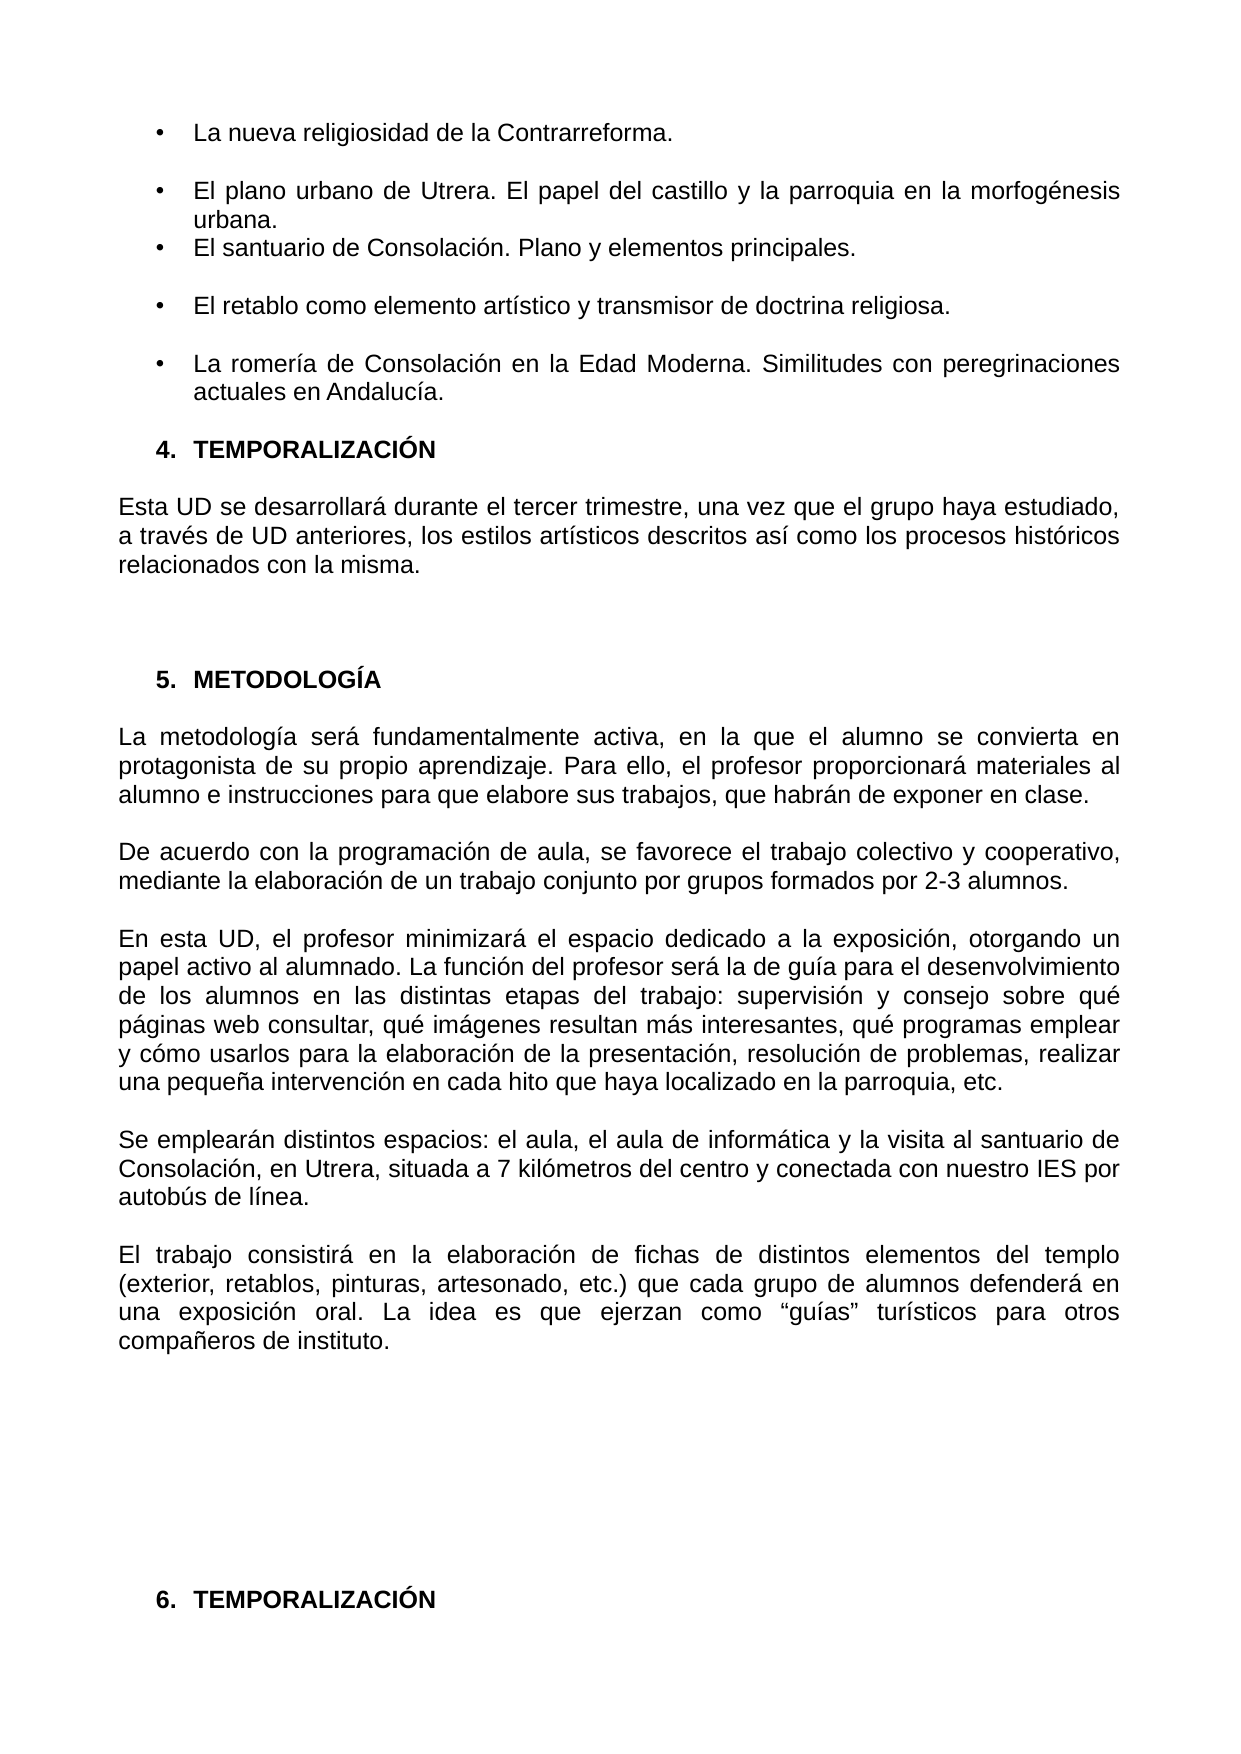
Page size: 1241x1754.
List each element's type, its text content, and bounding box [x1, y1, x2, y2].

text En esta UD, el profesor minimizará el espacio dedicado a la exposición, otorgando un papel activo al alumnado. La función del profesor será la de guía para el desenvolvimiento de los alumnos en las distintas etapas del trabajo: supervisión y consejo sobre qué páginas web consultar, qué imágenes resultan más interesantes, qué programas emplear y cómo usarlos para la elaboración de la presentación, resolución de problemas, realizar una pequeña intervención en cada hito que haya localizado en la parroquia, etc. [118, 924, 1122, 1096]
list METODOLOGÍA [156, 665, 1122, 694]
list La nueva religiosidad de la Contrarreforma. [156, 118, 1122, 147]
text La metodología será fundamentalmente activa, en la que el alumno se convierta en protagonista de su propio aprendizaje. Para ello, el profesor proporcionará materiales al alumno e instrucciones para que elabore sus trabajos, que habrán de exponer en clase. [118, 722, 1122, 809]
text De acuerdo con la programación de aula, se favorece el trabajo colectivo y cooperativo, mediante la elaboración de un trabajo conjunto por grupos formados por 2-3 alumnos. [118, 837, 1122, 895]
list El retablo como elemento artístico y transmisor de doctrina religiosa. [156, 291, 1122, 320]
list El plano urbano de Utrera. El papel del castillo y la parroquia en la morfogénesis urbana. [156, 176, 1122, 233]
text El trabajo consistirá en la elaboración de fichas de distintos elementos del templo (exterior, retablos, pinturas, artesonado, etc.) que cada grupo de alumnos defenderá en una exposición oral. La idea es que ejerzan como “guías” turísticos para otros compañeros de instituto. [118, 1240, 1122, 1355]
list El santuario de Consolación. Plano y elementos principales. [156, 233, 1122, 262]
text Se emplearán distintos espacios: el aula, el aula de informática y la visita al santuario de Consolación, en Utrera, situada a 7 kilómetros del centro y conectada con nuestro IES por autobús de línea. [118, 1125, 1122, 1211]
text Esta UD se desarrollará durante el tercer trimestre, una vez que el grupo haya estudiado, a través de UD anteriores, los estilos artísticos descritos así como los procesos históricos relacionados con la misma. [118, 492, 1122, 579]
list La romería de Consolación en la Edad Moderna. Similitudes con peregrinaciones actuales en Andalucía. [156, 348, 1122, 406]
list TEMPORALIZACIÓN [156, 435, 1122, 464]
list TEMPORALIZACIÓN [156, 1585, 1122, 1614]
